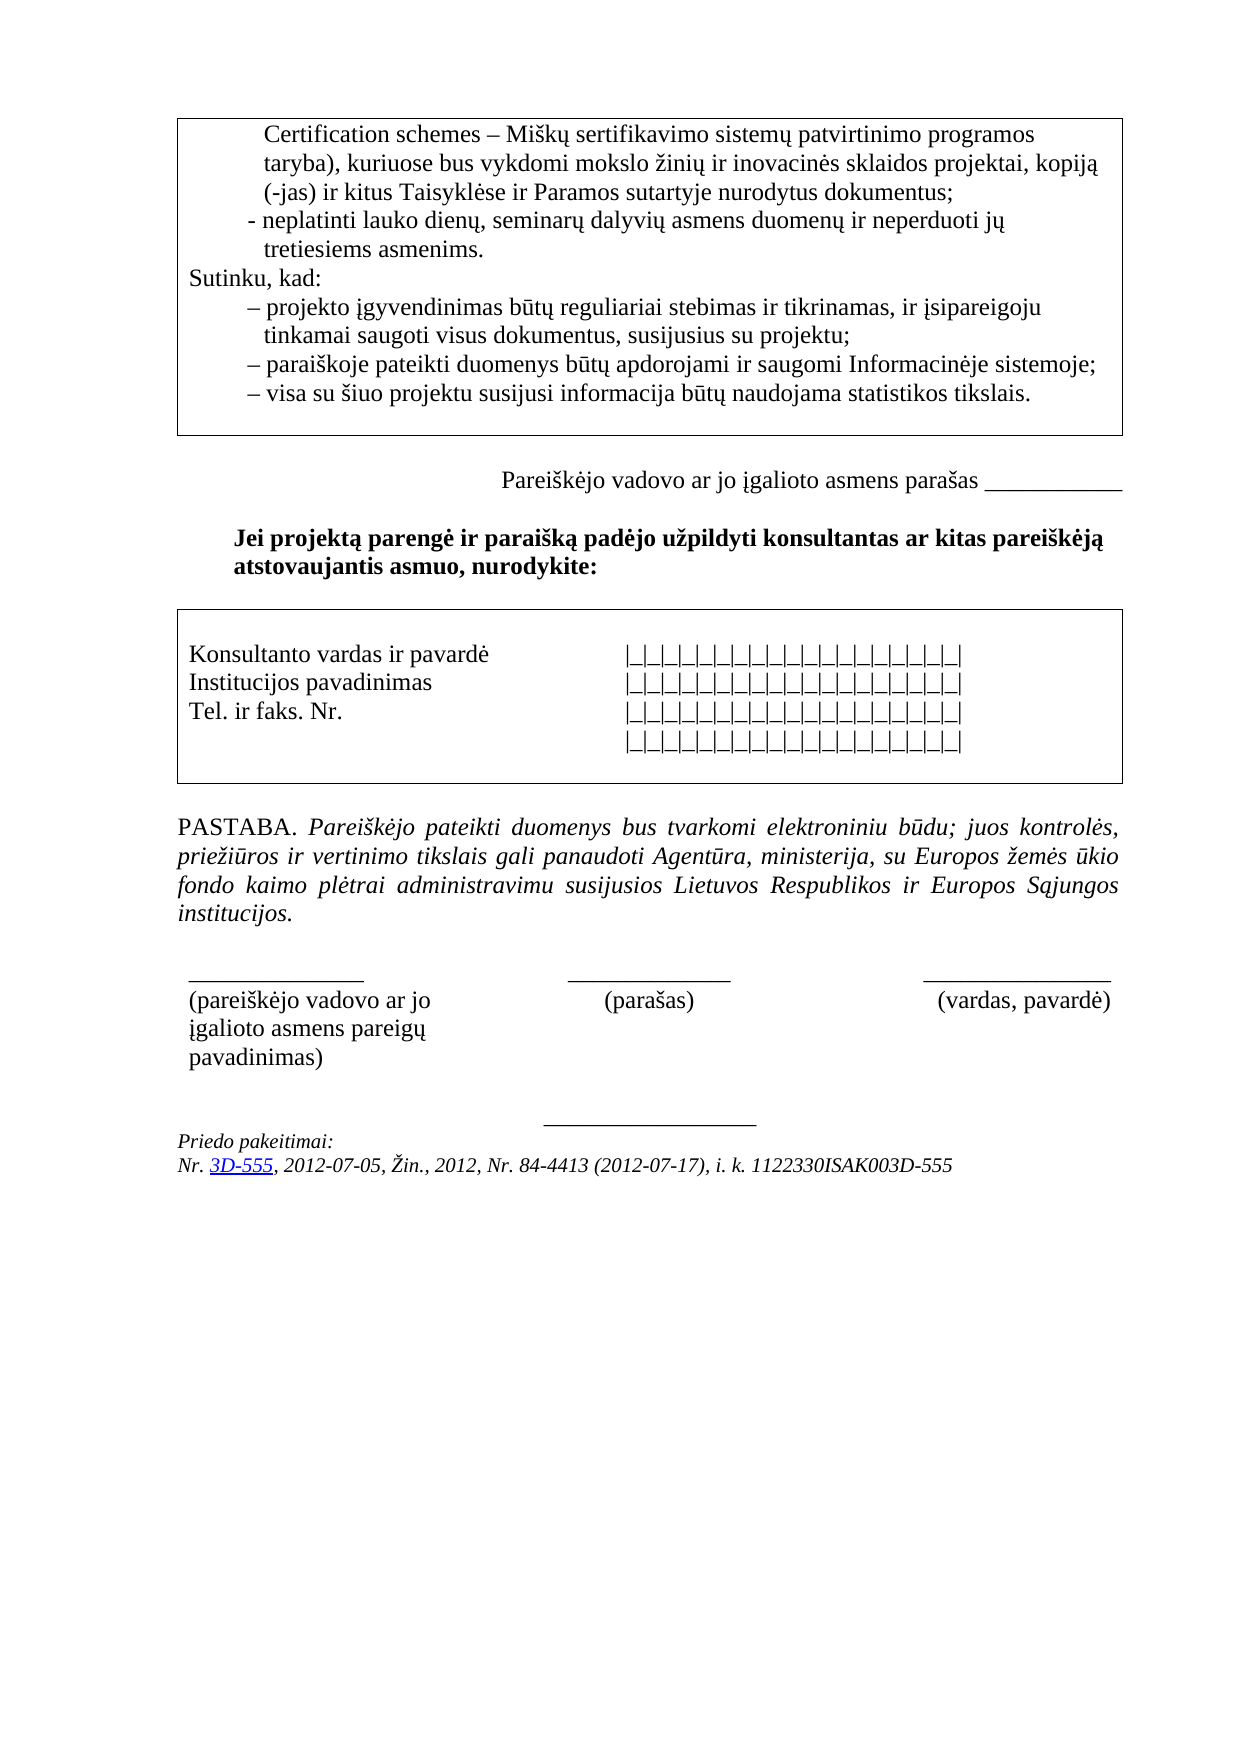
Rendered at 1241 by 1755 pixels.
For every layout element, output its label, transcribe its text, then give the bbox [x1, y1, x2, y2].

text Nr. 3D-555, 2012-07-05, Žin., 2012, Nr. 84-4413 (2012-07-17), i. k. 1122330ISAK003D-555 [177, 1153, 1122, 1177]
table_cell Konsultanto vardas ir pavardė [178, 639, 613, 667]
text Priedo pakeitimai: [177, 1128, 1122, 1153]
text atstovaujantis asmuo, nurodykite: [177, 551, 1122, 580]
table_cell Tel. ir faks. Nr. [178, 696, 613, 754]
table_header ______________ (pareiškėjo vadovo ar jo įgalioto asmens pareigų pavadinimas) [177, 956, 492, 1071]
text Jei projektą parengė ir paraišką padėjo užpildyti konsultantas ar kitas pareiškėją [177, 523, 1122, 551]
table_cell Institucijos pavadinimas [178, 668, 613, 696]
table_header [614, 610, 1122, 639]
table_cell |_|_|_|_|_|_|_|_|_|_|_|_|_|_|_|_|_|_|_| |_|_|_|_|_|_|_|_|_|_|_|_|_|_|_|_|_|_|_| [614, 696, 1122, 754]
table_header Certification schemes – Miškų sertifikavimo sistemų patvirtinimo programos taryba), kuriuose bus vykdomi mokslo žinių ir inovacinės sklaidos projektai, kopiją (-jas) ir kitus Taisyklėse ir Paramos sutartyje nurodytus dokumentus; - neplatinti lauko dienų, seminarų dalyvių asmens duomenų ir neperduoti jų tretiesiems asmenims. Sutinku, kad: – projekto įgyvendinimas būtų reguliariai stebimas ir tikrinamas, ir įsipareigoju tinkamai saugoti visus dokumentus, susijusius su projektu; – paraiškoje pateikti duomenys būtų apdorojami ir saugomi Informacinėje sistemoje; – visa su šiuo projektu susijusi informacija būtų naudojama statistikos tikslais. [178, 119, 1122, 435]
table_cell |_|_|_|_|_|_|_|_|_|_|_|_|_|_|_|_|_|_|_| [614, 668, 1122, 696]
table_cell [178, 754, 613, 782]
text Pareiškėjo vadovo ar jo įgalioto asmens parašas ___________ [177, 465, 1122, 494]
text PASTABA. Pareiškėjo pateikti duomenys bus tvarkomi elektroniniu būdu; juos kontrolės, priežiūros ir vertinimo tikslais gali panaudoti Agentūra, ministerija, su Europos žemės ūkio fondo kaimo plėtrai administravimu susijusios Lietuvos Respublikos ir Europos Sąjungos institucijos. [177, 812, 1122, 927]
text _________________ [177, 1100, 1122, 1128]
table_header [178, 610, 613, 639]
table_header _______________ (vardas, pavardė) [806, 956, 1122, 1071]
table_header _____________ (parašas) [492, 956, 806, 1071]
table_cell |_|_|_|_|_|_|_|_|_|_|_|_|_|_|_|_|_|_|_| [614, 639, 1122, 667]
table_cell [614, 754, 1122, 782]
